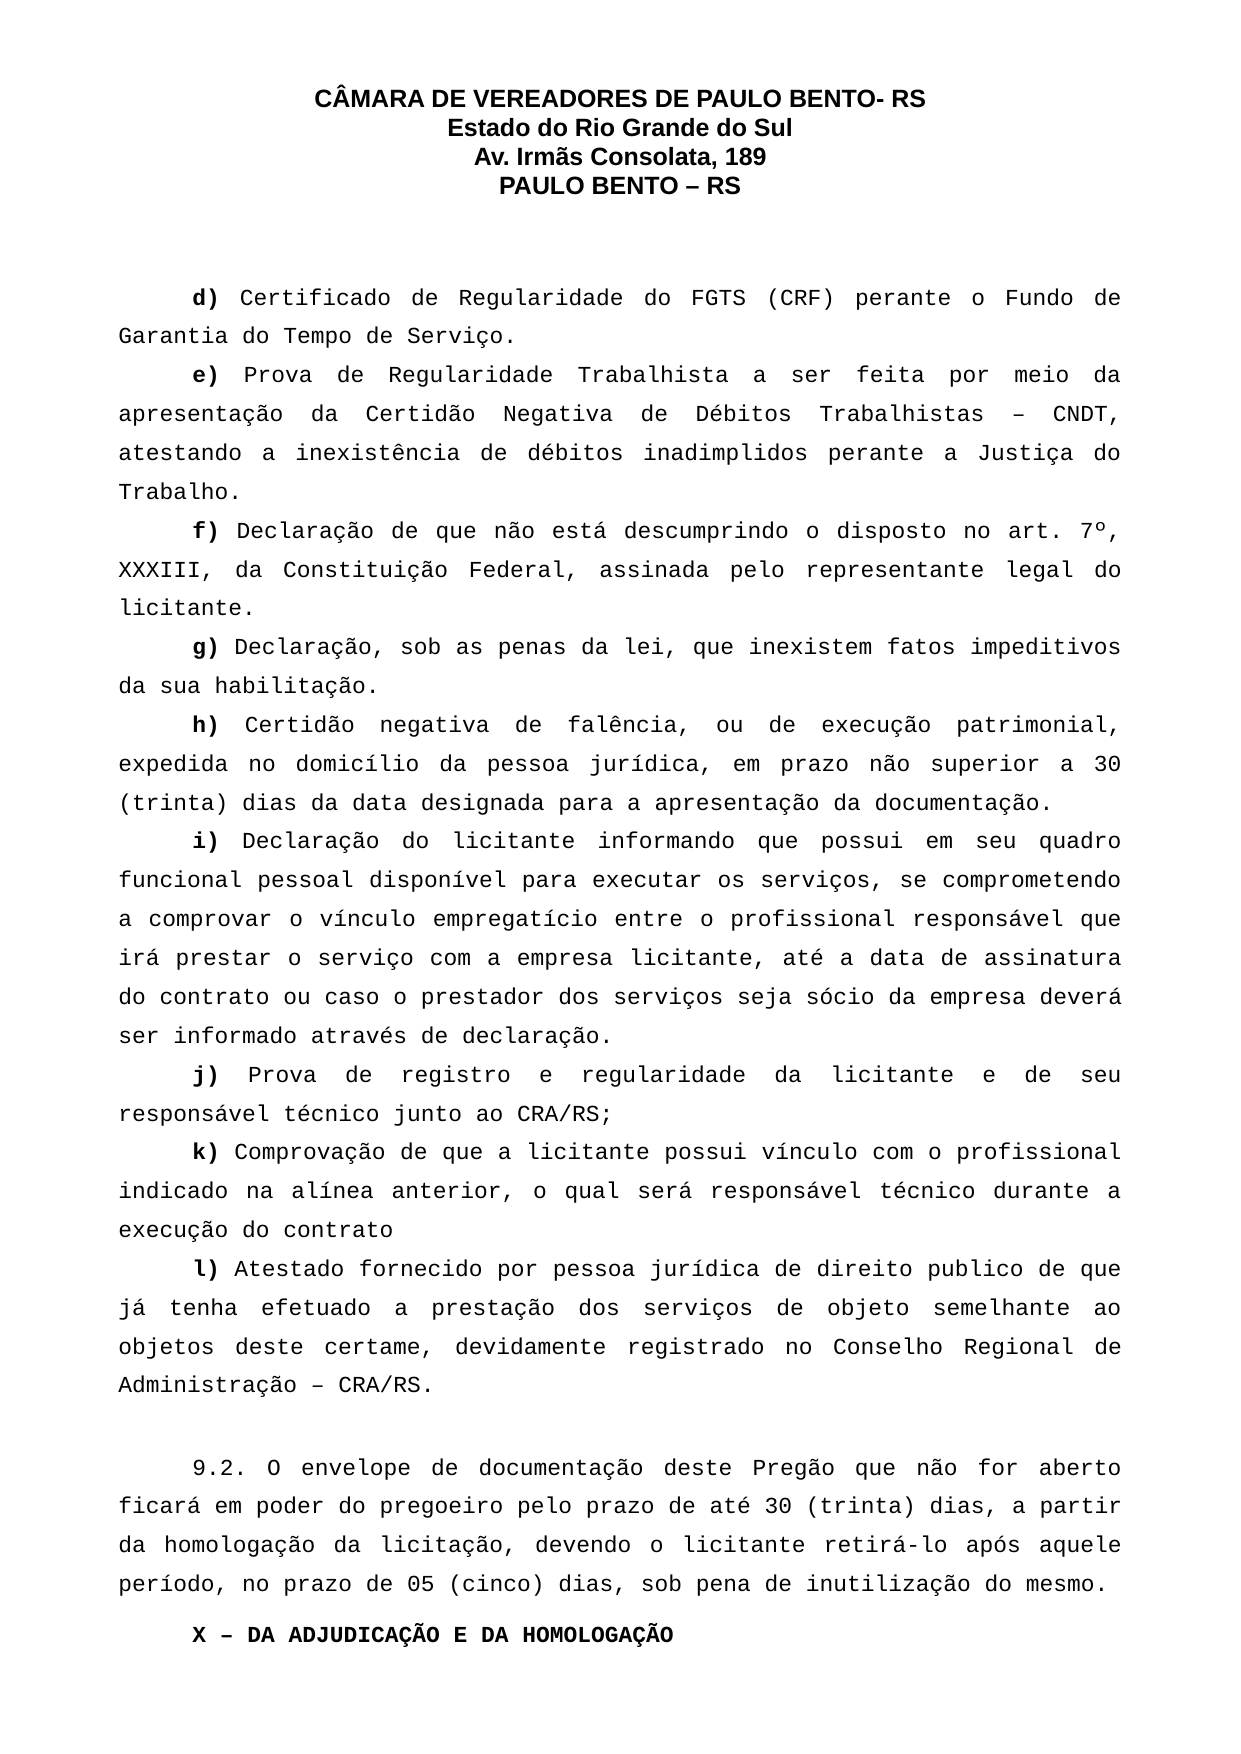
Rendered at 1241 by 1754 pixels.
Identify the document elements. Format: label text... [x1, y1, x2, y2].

text i) Declaração do licitante informando que possui em seu quadro funcional pessoal disponível para executar os serviços, se comprometendo a comprovar o vínculo empregatício entre o profissional responsável que irá prestar o serviço com a empresa licitante, até a data de assinatura do contrato ou caso o prestador dos serviços seja sócio da empresa deverá ser informado através de declaração. [118, 830, 1122, 1050]
text k) Comprovação de que a licitante possui vínculo com o profissional indicado na alínea anterior, o qual será responsável técnico durante a execução do contrato [118, 1141, 1122, 1244]
text g) Declaração, sob as penas da lei, que inexistem fatos impeditivos da sua habilitação. [118, 636, 1122, 700]
text X – DA ADJUDICAÇÃO E DA HOMOLOGAÇÃO [118, 1624, 1122, 1649]
text h) Certidão negativa de falência, ou de execução patrimonial, expedida no domicílio da pessoa jurídica, em prazo não superior a 30 (trinta) dias da data designada para a apresentação da documentação. [118, 713, 1122, 817]
text j) Prova de registro e regularidade da licitante e de seu responsável técnico junto ao CRA/RS; [118, 1063, 1122, 1128]
text 9.2. O envelope de documentação deste Pregão que não for aberto ficará em poder do pregoeiro pelo prazo de até 30 (trinta) dias, a partir da homologação da licitação, devendo o licitante retirá-lo após aquele período, no prazo de 05 (cinco) dias, sob pena de inutilização do mesmo. [118, 1456, 1122, 1598]
text f) Declaração de que não está descumprindo o disposto no art. 7º, XXXIII, da Constituição Federal, assinada pelo representante legal do licitante. [118, 519, 1122, 623]
text e) Prova de Regularidade Trabalhista a ser feita por meio da apresentação da Certidão Negativa de Débitos Trabalhistas – CNDT, atestando a inexistência de débitos inadimplidos perante a Justiça do Trabalho. [118, 364, 1122, 506]
text l) Atestado fornecido por pessoa jurídica de direito publico de que já tenha efetuado a prestação dos serviços de objeto semelhante ao objetos deste certame, devidamente registrado no Conselho Regional de Administração – CRA/RS. [118, 1257, 1122, 1400]
text d) Certificado de Regularidade do FGTS (CRF) perante o Fundo de Garantia do Tempo de Serviço. [118, 286, 1122, 351]
